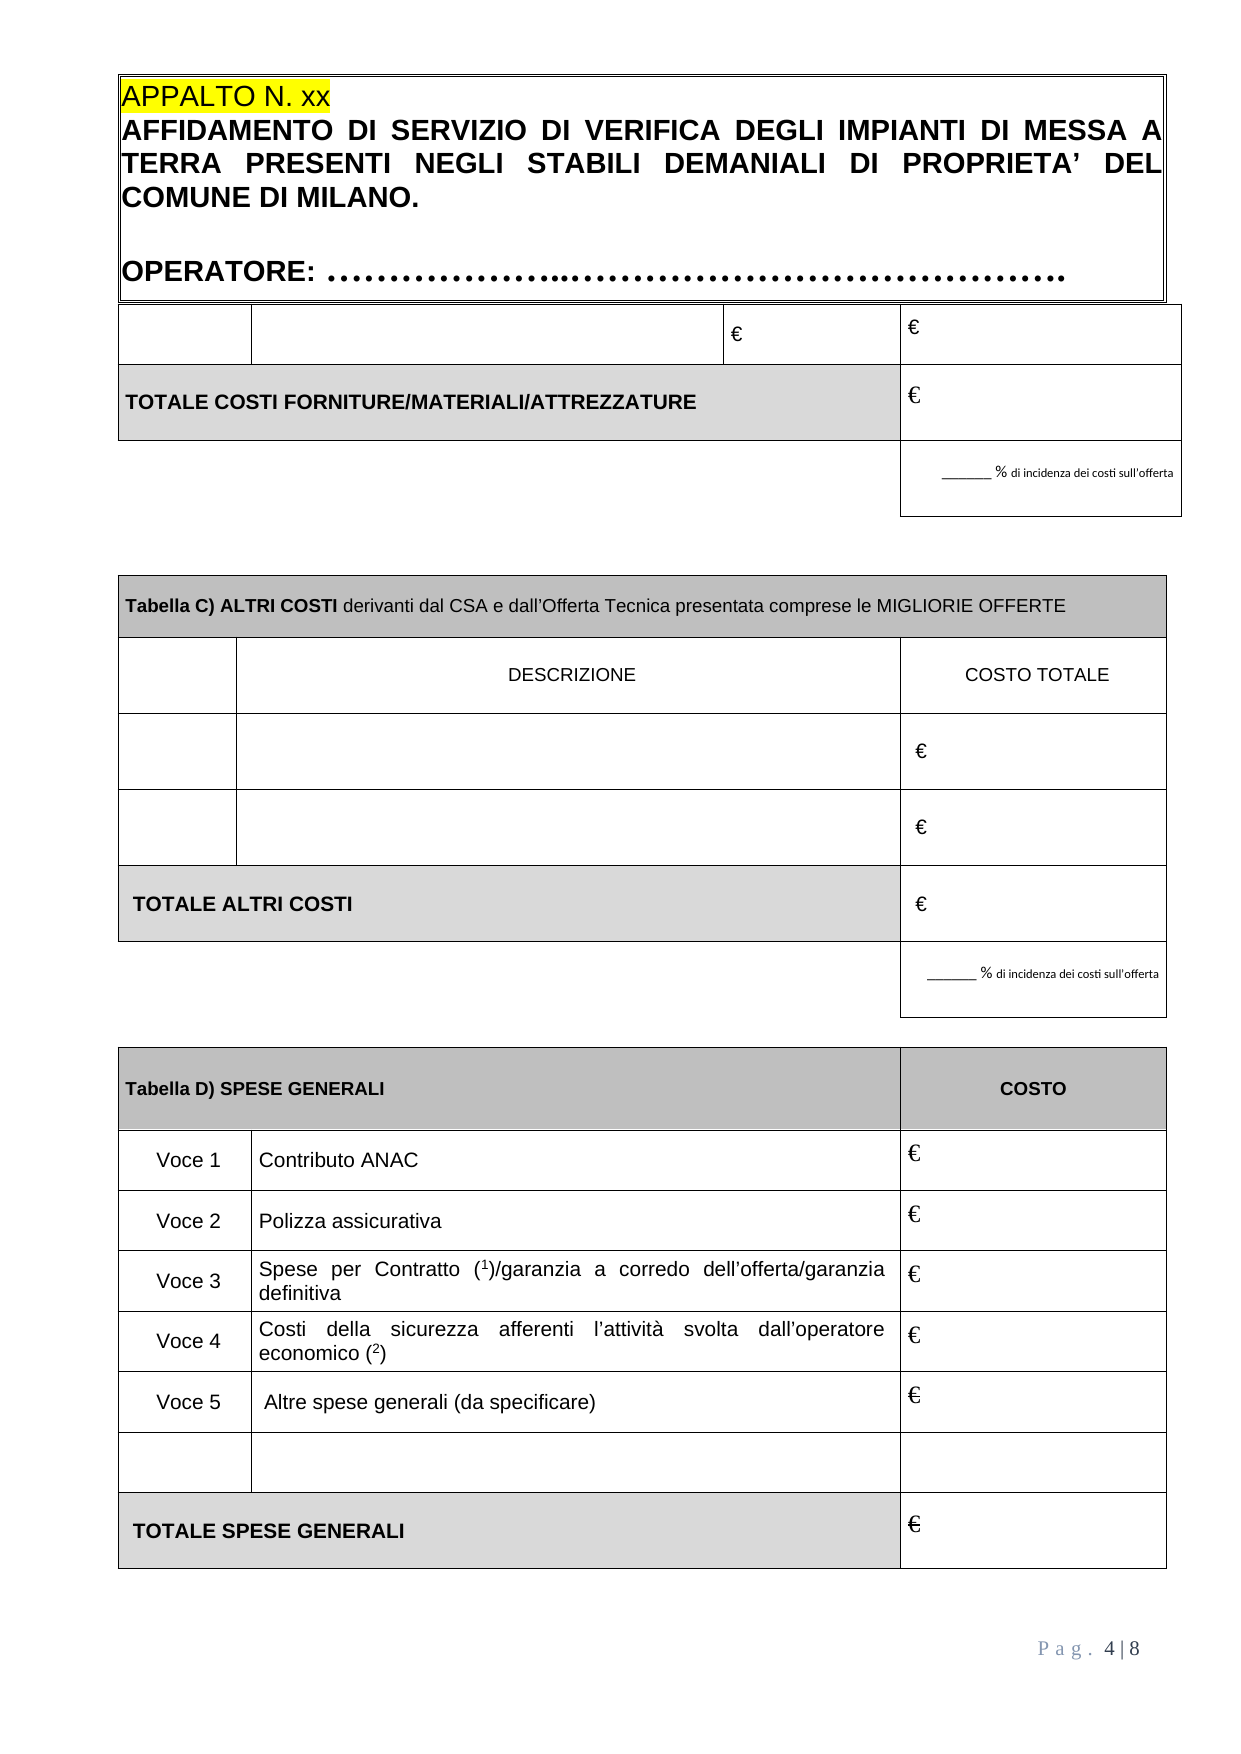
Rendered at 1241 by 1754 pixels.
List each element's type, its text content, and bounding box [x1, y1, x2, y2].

table_cell Altre spese generali (da specificare) [252, 1372, 900, 1432]
table_cell € [901, 365, 1181, 440]
table_cell € [901, 1493, 1166, 1568]
table_cell [1167, 637, 1240, 713]
table_cell [1167, 865, 1240, 941]
table_cell [237, 714, 900, 789]
table_cell Voce 5 [119, 1372, 251, 1432]
table_cell Polizza assicurativa [252, 1191, 900, 1250]
table_cell Contributo ANAC [252, 1131, 900, 1190]
table_cell TOTALE ALTRI COSTI [119, 866, 900, 941]
table_cell [252, 1433, 900, 1492]
table_cell ______ % di incidenza dei costi sull’offerta [901, 441, 1181, 516]
table_cell Costi della sicurezza afferenti l’attività svolta dall’operatore economico (2) [252, 1312, 900, 1371]
table_cell € [901, 1251, 1166, 1311]
table_cell € [901, 714, 1166, 789]
table_cell [119, 638, 236, 713]
table_cell Voce 2 [119, 1191, 251, 1250]
table_header Tabella C) ALTRI COSTI derivanti dal CSA e dall’Offerta Tecnica presentata comprese le MIGLIORIE OFFERTE [119, 576, 1166, 637]
table_cell [119, 714, 236, 789]
table_cell COSTO TOTALE [901, 638, 1166, 713]
table_cell € [901, 1131, 1166, 1190]
table_cell € [724, 305, 900, 364]
table_cell TOTALE COSTI FORNITURE/MATERIALI/ATTREZZATURE [119, 365, 900, 440]
table_cell € [901, 1312, 1166, 1371]
table_cell Spese per Contratto (1)/garanzia a corredo dell’offerta/garanzia definitiva [252, 1251, 900, 1311]
table_cell Voce 1 [119, 1131, 251, 1190]
table_cell [1167, 941, 1240, 1017]
table_cell [252, 305, 723, 364]
table_cell TOTALE SPESE GENERALI [119, 1493, 900, 1568]
table_header COSTO [901, 1048, 1166, 1129]
table_header [1167, 575, 1240, 637]
table_cell [118, 441, 900, 516]
table_cell € [901, 1372, 1166, 1432]
table_cell [119, 1433, 251, 1492]
table_cell € [901, 305, 1181, 364]
table_header Tabella D) SPESE GENERALI [119, 1048, 900, 1129]
table_cell [119, 305, 251, 364]
table_cell [1167, 713, 1240, 789]
table_cell [119, 790, 236, 865]
table_cell € [901, 1191, 1166, 1250]
table_cell € [901, 866, 1166, 941]
table_cell € [901, 790, 1166, 865]
table_cell Voce 4 [119, 1312, 251, 1371]
table_cell Voce 3 [119, 1251, 251, 1311]
table_cell [118, 942, 900, 1017]
table_cell [901, 1433, 1166, 1492]
table_cell DESCRIZIONE [237, 638, 900, 713]
table_cell [237, 790, 900, 865]
table_cell ______ % di incidenza dei costi sull’offerta [901, 942, 1166, 1017]
table_cell [1167, 789, 1240, 865]
